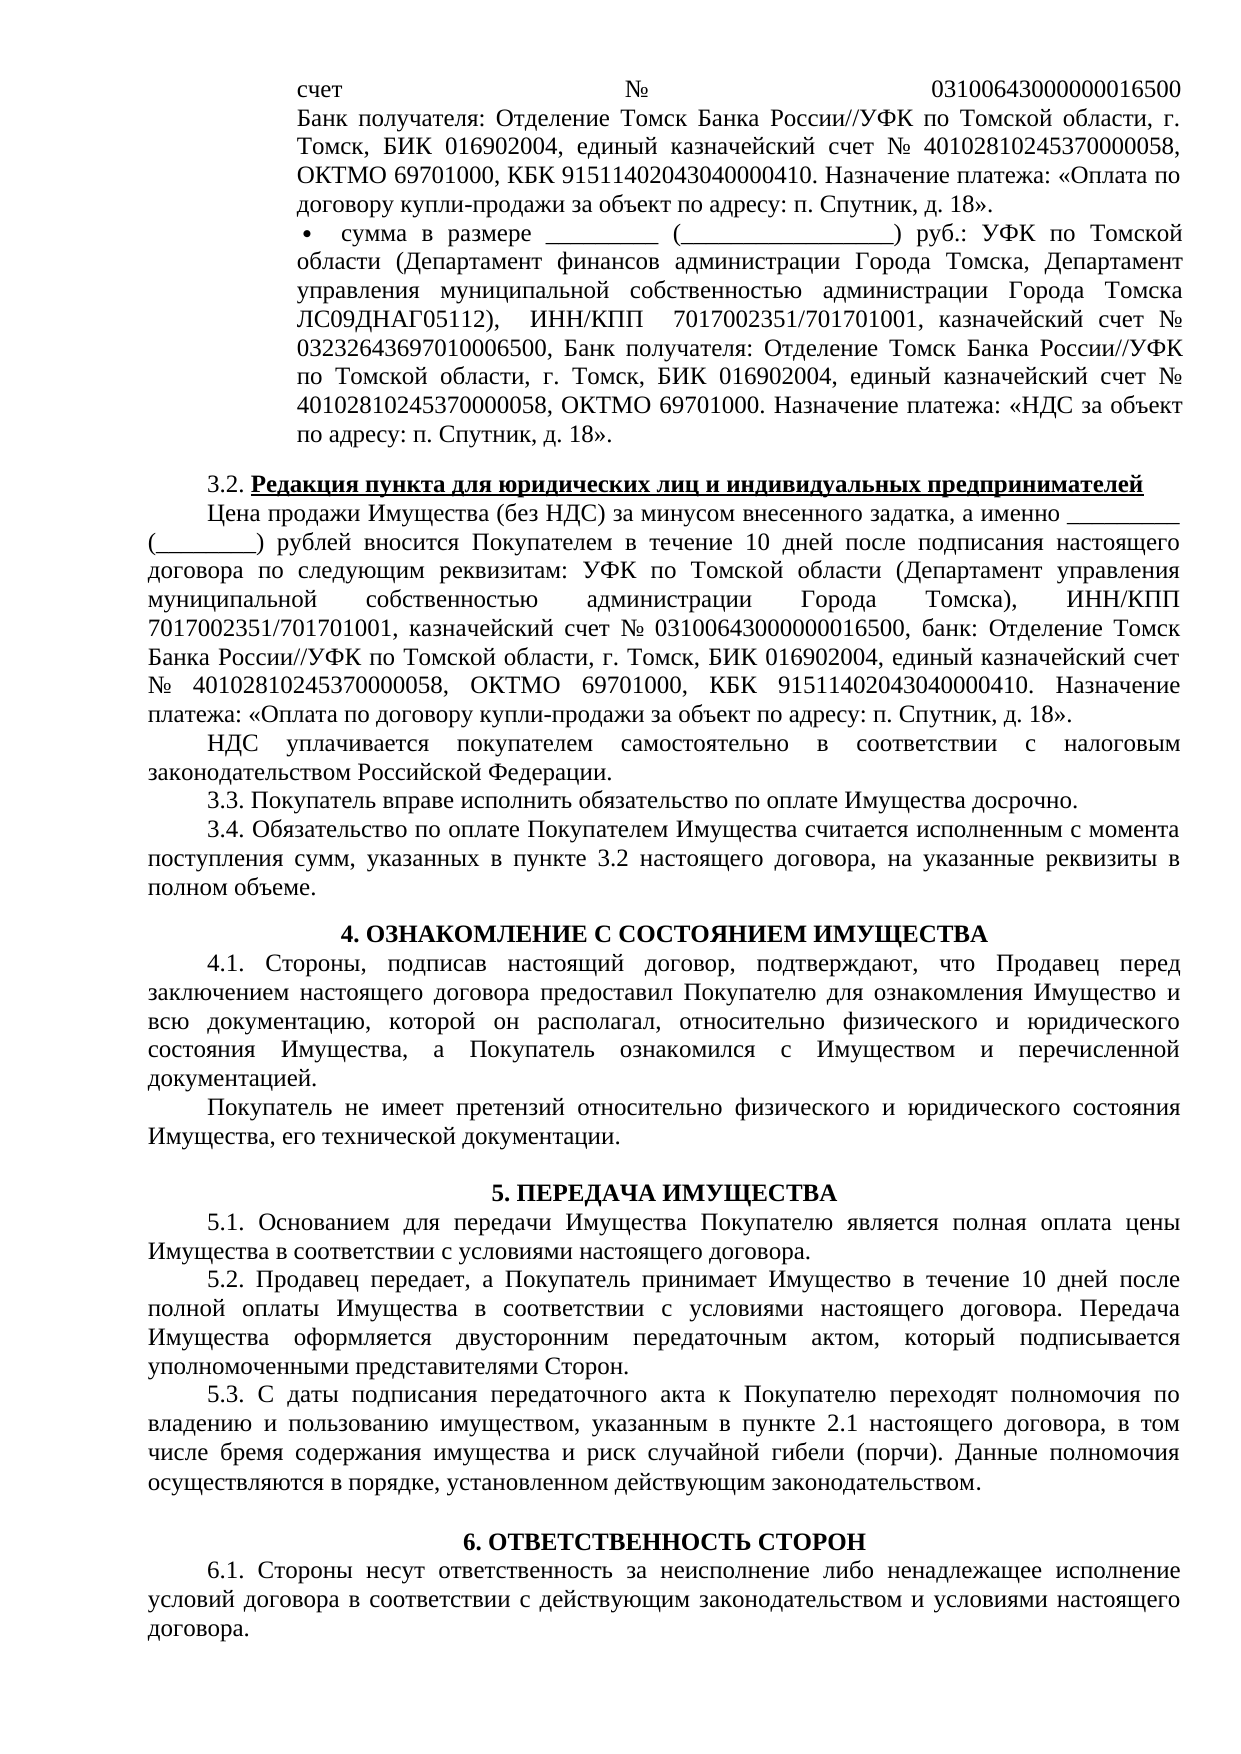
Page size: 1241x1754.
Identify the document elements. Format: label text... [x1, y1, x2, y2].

text Цена продажи Имущества (без НДС) за минусом внесенного задатка, а именно _________ (________) рублей вносится Покупателем в течение 10 дней после подписания настоящего договора по следующим реквизитам: УФК по Томской области (Департамент управления муниципальной собственностью администрации Города Томска), ИНН/КПП 7017002351/701701001, казначейский счет № 03100643000000016500, банк: Отделение Томск Банка России//УФК по Томской области, г. Томск, БИК 016902004, единый казначейский счет № 40102810245370000058, ОКТМО 69701000, КБК 91511402043040000410. Назначение платежа: «Оплата по договору купли-продажи за объект по адресу: п. Спутник, д. 18». [148, 498, 1181, 728]
text НДС уплачивается покупателем самостоятельно в соответствии с налоговым законодательством Российской Федерации. [148, 728, 1181, 785]
text 5. ПЕРЕДАЧА ИМУЩЕСТВА [148, 1178, 1181, 1207]
text 3.2. Редакция пункта для юридических лиц и индивидуальных предпринимателей [148, 469, 1181, 498]
text 3.3. Покупатель вправе исполнить обязательство по оплате Имущества досрочно. [148, 785, 1181, 814]
text Покупатель не имеет претензий относительно физического и юридического состояния Имущества, его технической документации. [148, 1092, 1181, 1149]
text 5.2. Продавец передает, а Покупатель принимает Имущество в течение 10 дней после полной оплаты Имущества в соответствии с условиями настоящего договора. Передача Имущества оформляется двусторонним передаточным актом, который подписывается уполномоченными представителями Сторон. [148, 1264, 1181, 1379]
text 5.1. Основанием для передачи Имущества Покупателю является полная оплата цены Имущества в соответствии с условиями настоящего договора. [148, 1207, 1181, 1264]
text 6.1. Стороны несут ответственность за неисполнение либо ненадлежащее исполнение условий договора в соответствии с действующим законодательством и условиями настоящего договора. [148, 1556, 1181, 1642]
text 3.4. Обязательство по оплате Покупателем Имущества считается исполненным с момента поступления сумм, указанных в пункте 3.2 настоящего договора, на указанные реквизиты в полном объеме. [148, 814, 1181, 900]
list счет № 03100643000000016500 Банк получателя: Отделение Томск Банка России//УФК по Томской области, г. Томск, БИК 016902004, единый казначейский счет № 40102810245370000058, ОКТМО 69701000, КБК 91511402043040000410. Назначение платежа: «Оплата по договору купли-продажи за объект по адресу: п. Спутник, д. 18». [259, 74, 1181, 218]
text 6. ОТВЕТСТВЕННОСТЬ СТОРОН [148, 1527, 1181, 1556]
text 4.1. Стороны, подписав настоящий договор, подтверждают, что Продавец перед заключением настоящего договора предоставил Покупателю для ознакомления Имущество и всю документацию, которой он располагал, относительно физического и юридического состояния Имущества, а Покупатель ознакомился с Имуществом и перечисленной документацией. [148, 948, 1181, 1092]
list сумма в размере _________ (_________________) руб.: УФК по Томской области (Департамент финансов администрации Города Томска, Департамент управления муниципальной собственностью администрации Города Томска ЛС09ДНАГ05112), ИНН/КПП 7017002351/701701001, казначейский счет № 03232643697010006500, Банк получателя: Отделение Томск Банка России//УФК по Томской области, г. Томск, БИК 016902004, единый казначейский счет № 40102810245370000058, ОКТМО 69701000. Назначение платежа: «НДС за объект по адресу: п. Спутник, д. 18». [259, 218, 1183, 448]
text 5.3. С даты подписания передаточного акта к Покупателю переходят полномочия по владению и пользованию имуществом, указанным в пункте 2.1 настоящего договора, в том числе бремя содержания имущества и риск случайной гибели (порчи). Данные полномочия осуществляются в порядке, установленном действующим законодательством. [148, 1379, 1181, 1496]
text 4. ОЗНАКОМЛЕНИЕ С СОСТОЯНИЕМ ИМУЩЕСТВА [148, 919, 1181, 948]
